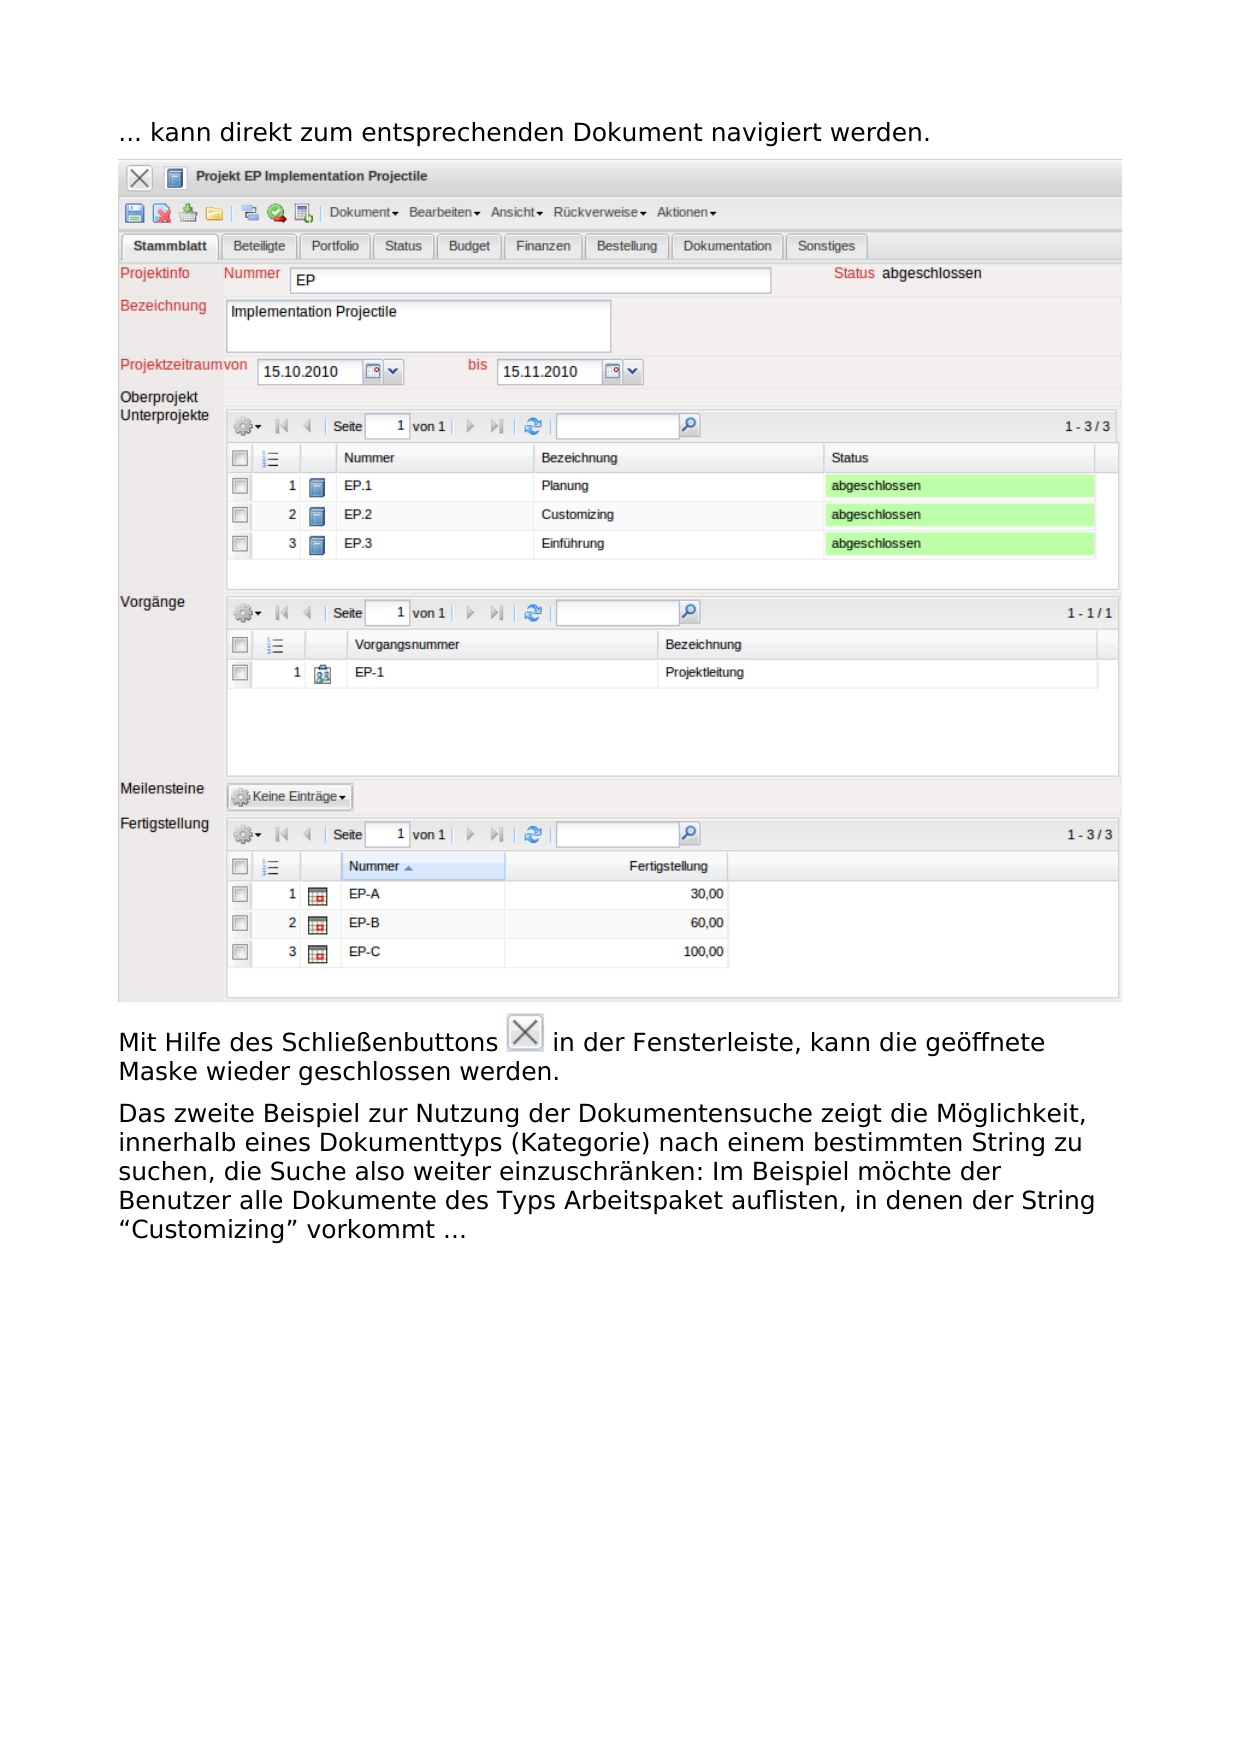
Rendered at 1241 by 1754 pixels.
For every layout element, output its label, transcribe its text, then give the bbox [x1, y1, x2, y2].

text Mit Hilfe des Schließenbuttons in der Fensterleiste, kann die geöffnete Maske wieder geschlossen werden. [118, 1014, 1122, 1086]
picture [506, 1013, 545, 1052]
picture [118, 159, 1123, 1002]
text Das zweite Beispiel zur Nutzung der Dokumentensuche zeigt die Möglichkeit, innerhalb eines Dokumenttyps (Kategorie) nach einem bestimmten String zu suchen, die Suche also weiter einzuschränken: Im Beispiel möchte der Benutzer alle Dokumente des Typs Arbeitspaket auflisten, in denen der String “Customizing” vorkommt ... [118, 1099, 1122, 1245]
text ... kann direkt zum entsprechenden Dokument navigiert werden. [118, 118, 1122, 147]
